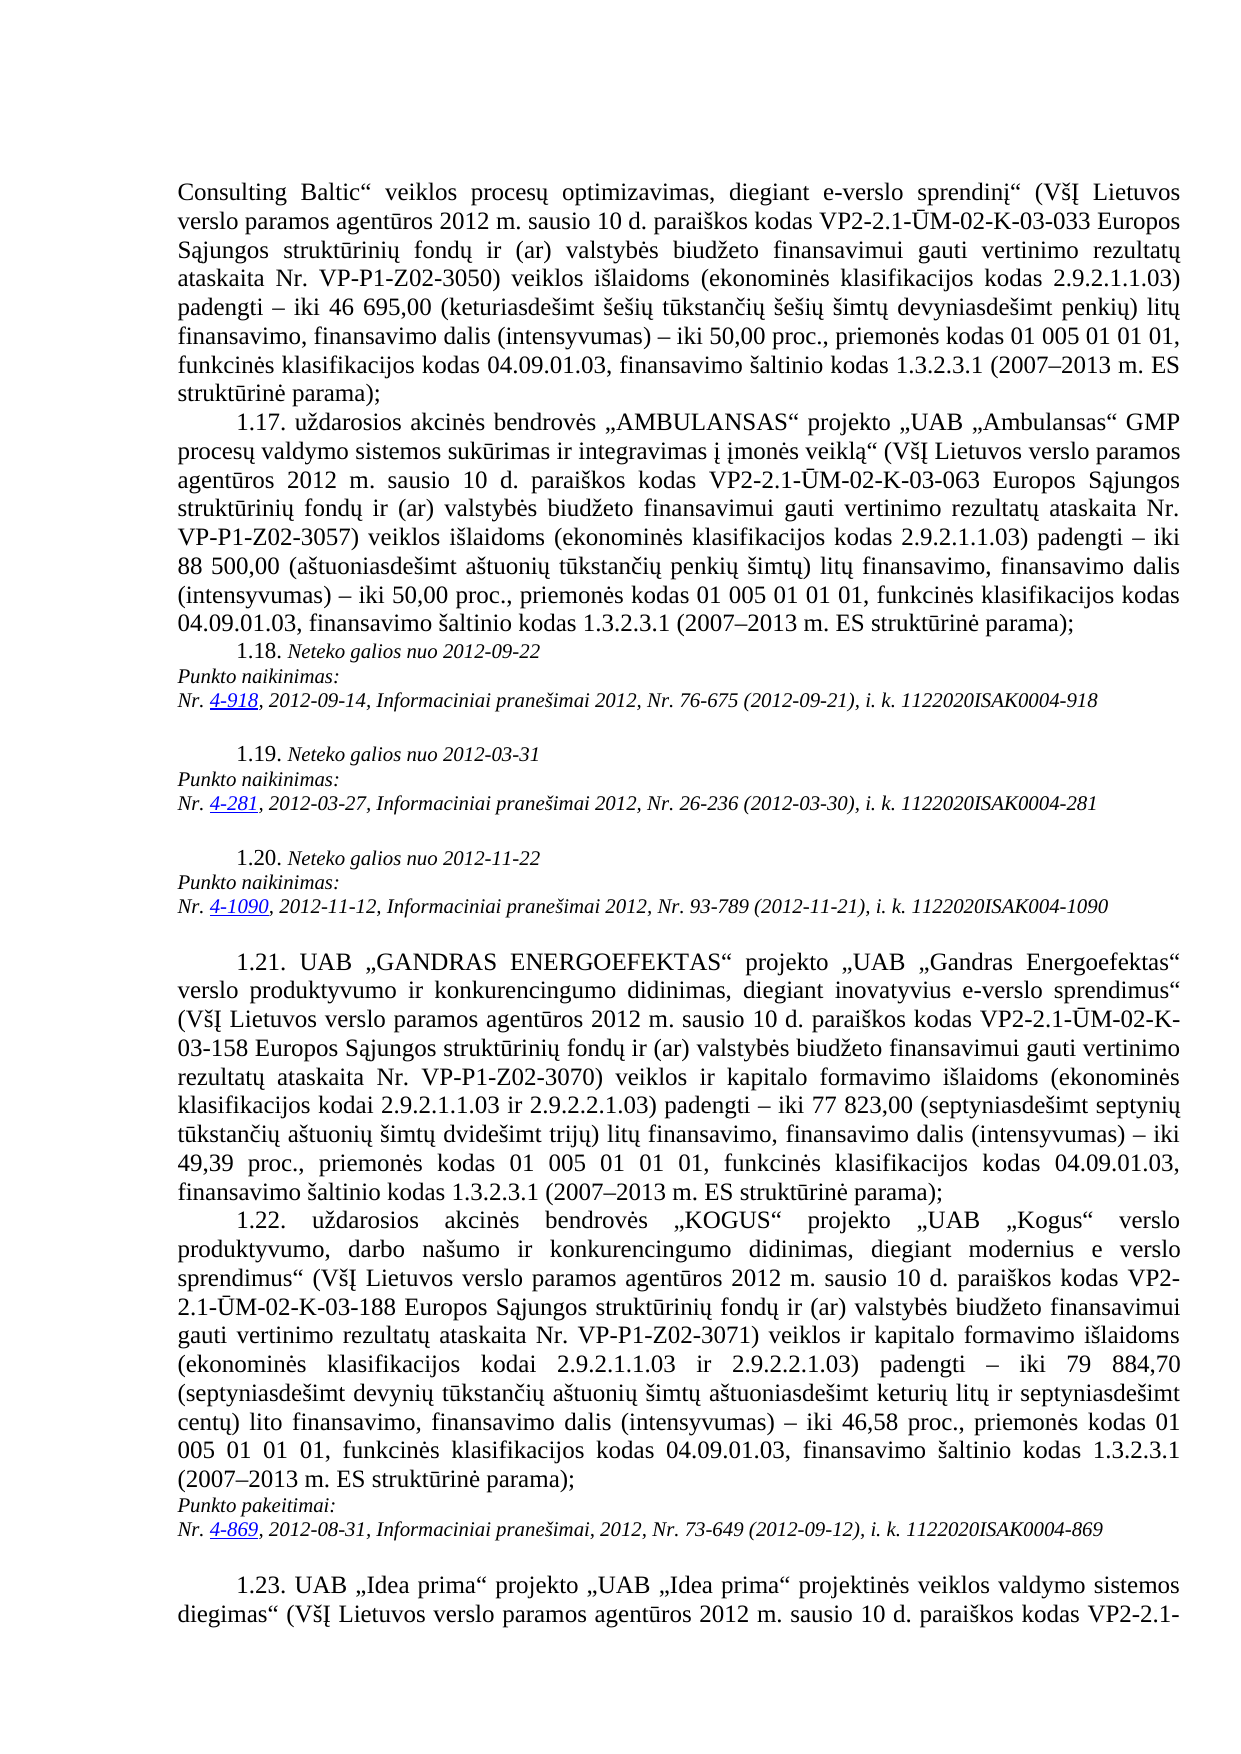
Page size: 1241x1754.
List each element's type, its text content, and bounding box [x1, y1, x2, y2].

text Punkto pakeitimai: [177, 1493, 1181, 1517]
text Consulting Baltic“ veiklos procesų optimizavimas, diegiant e-verslo sprendinį“ (VšĮ Lietuvos verslo paramos agentūros 2012 m. sausio 10 d. paraiškos kodas VP2-2.1-ŪM-02-K-03-033 Europos Sąjungos struktūrinių fondų ir (ar) valstybės biudžeto finansavimui gauti vertinimo rezultatų ataskaita Nr. VP-P1-Z02-3050) veiklos išlaidoms (ekonominės klasifikacijos kodas 2.9.2.1.1.03) padengti – iki 46 695,00 (keturiasdešimt šešių tūkstančių šešių šimtų devyniasdešimt penkių) litų finansavimo, finansavimo dalis (intensyvumas) – iki 50,00 proc., priemonės kodas 01 005 01 01 01, funkcinės klasifikacijos kodas 04.09.01.03, finansavimo šaltinio kodas 1.3.2.3.1 (2007–2013 m. ES struktūrinė parama); [177, 177, 1181, 407]
text 1.21. UAB „GANDRAS ENERGOEFEKTAS“ projekto „UAB „Gandras Energoefektas“ verslo produktyvumo ir konkurencingumo didinimas, diegiant inovatyvius e-verslo sprendimus“ (VšĮ Lietuvos verslo paramos agentūros 2012 m. sausio 10 d. paraiškos kodas VP2-2.1-ŪM-02-K-03-158 Europos Sąjungos struktūrinių fondų ir (ar) valstybės biudžeto finansavimui gauti vertinimo rezultatų ataskaita Nr. VP-P1-Z02-3070) veiklos ir kapitalo formavimo išlaidoms (ekonominės klasifikacijos kodai 2.9.2.1.1.03 ir 2.9.2.2.1.03) padengti – iki 77 823,00 (septyniasdešimt septynių tūkstančių aštuonių šimtų dvidešimt trijų) litų finansavimo, finansavimo dalis (intensyvumas) – iki 49,39 proc., priemonės kodas 01 005 01 01 01, funkcinės klasifikacijos kodas 04.09.01.03, finansavimo šaltinio kodas 1.3.2.3.1 (2007–2013 m. ES struktūrinė parama); [177, 947, 1181, 1206]
text 1.23. UAB „Idea prima“ projekto „UAB „Idea prima“ projektinės veiklos valdymo sistemos diegimas“ (VšĮ Lietuvos verslo paramos agentūros 2012 m. sausio 10 d. paraiškos kodas VP2-2.1- [177, 1570, 1181, 1627]
text 1.22. uždarosios akcinės bendrovės „KOGUS“ projekto „UAB „Kogus“ verslo produktyvumo, darbo našumo ir konkurencingumo didinimas, diegiant modernius e verslo sprendimus“ (VšĮ Lietuvos verslo paramos agentūros 2012 m. sausio 10 d. paraiškos kodas VP2-2.1-ŪM-02-K-03-188 Europos Sąjungos struktūrinių fondų ir (ar) valstybės biudžeto finansavimui gauti vertinimo rezultatų ataskaita Nr. VP-P1-Z02-3071) veiklos ir kapitalo formavimo išlaidoms (ekonominės klasifikacijos kodai 2.9.2.1.1.03 ir 2.9.2.2.1.03) padengti – iki 79 884,70 (septyniasdešimt devynių tūkstančių aštuonių šimtų aštuoniasdešimt keturių litų ir septyniasdešimt centų) lito finansavimo, finansavimo dalis (intensyvumas) – iki 46,58 proc., priemonės kodas 01 005 01 01 01, funkcinės klasifikacijos kodas 04.09.01.03, finansavimo šaltinio kodas 1.3.2.3.1 (2007–2013 m. ES struktūrinė parama); [177, 1206, 1181, 1493]
text Nr. 4-918, 2012-09-14, Informaciniai pranešimai 2012, Nr. 76-675 (2012-09-21), i. k. 1122020ISAK0004-918 [177, 688, 1181, 712]
text 1.17. uždarosios akcinės bendrovės „AMBULANSAS“ projekto „UAB „Ambulansas“ GMP procesų valdymo sistemos sukūrimas ir integravimas į įmonės veiklą“ (VšĮ Lietuvos verslo paramos agentūros 2012 m. sausio 10 d. paraiškos kodas VP2-2.1-ŪM-02-K-03-063 Europos Sąjungos struktūrinių fondų ir (ar) valstybės biudžeto finansavimui gauti vertinimo rezultatų ataskaita Nr. VP-P1-Z02-3057) veiklos išlaidoms (ekonominės klasifikacijos kodas 2.9.2.1.1.03) padengti – iki 88 500,00 (aštuoniasdešimt aštuonių tūkstančių penkių šimtų) litų finansavimo, finansavimo dalis (intensyvumas) – iki 50,00 proc., priemonės kodas 01 005 01 01 01, funkcinės klasifikacijos kodas 04.09.01.03, finansavimo šaltinio kodas 1.3.2.3.1 (2007–2013 m. ES struktūrinė parama); [177, 407, 1181, 637]
text Nr. 4-281, 2012-03-27, Informaciniai pranešimai 2012, Nr. 26-236 (2012-03-30), i. k. 1122020ISAK0004-281 [177, 791, 1181, 815]
text Punkto naikinimas: [177, 767, 1181, 791]
text Punkto naikinimas: [177, 870, 1181, 894]
text Nr. 4-1090, 2012-11-12, Informaciniai pranešimai 2012, Nr. 93-789 (2012-11-21), i. k. 1122020ISAK004-1090 [177, 894, 1181, 918]
text 1.19. Neteko galios nuo 2012-03-31 [177, 740, 1181, 767]
text 1.20. Neteko galios nuo 2012-11-22 [177, 844, 1181, 870]
text Nr. 4-869, 2012-08-31, Informaciniai pranešimai, 2012, Nr. 73-649 (2012-09-12), i. k. 1122020ISAK0004-869 [177, 1517, 1181, 1541]
text 1.18. Neteko galios nuo 2012-09-22 [177, 637, 1181, 663]
text Punkto naikinimas: [177, 663, 1181, 688]
